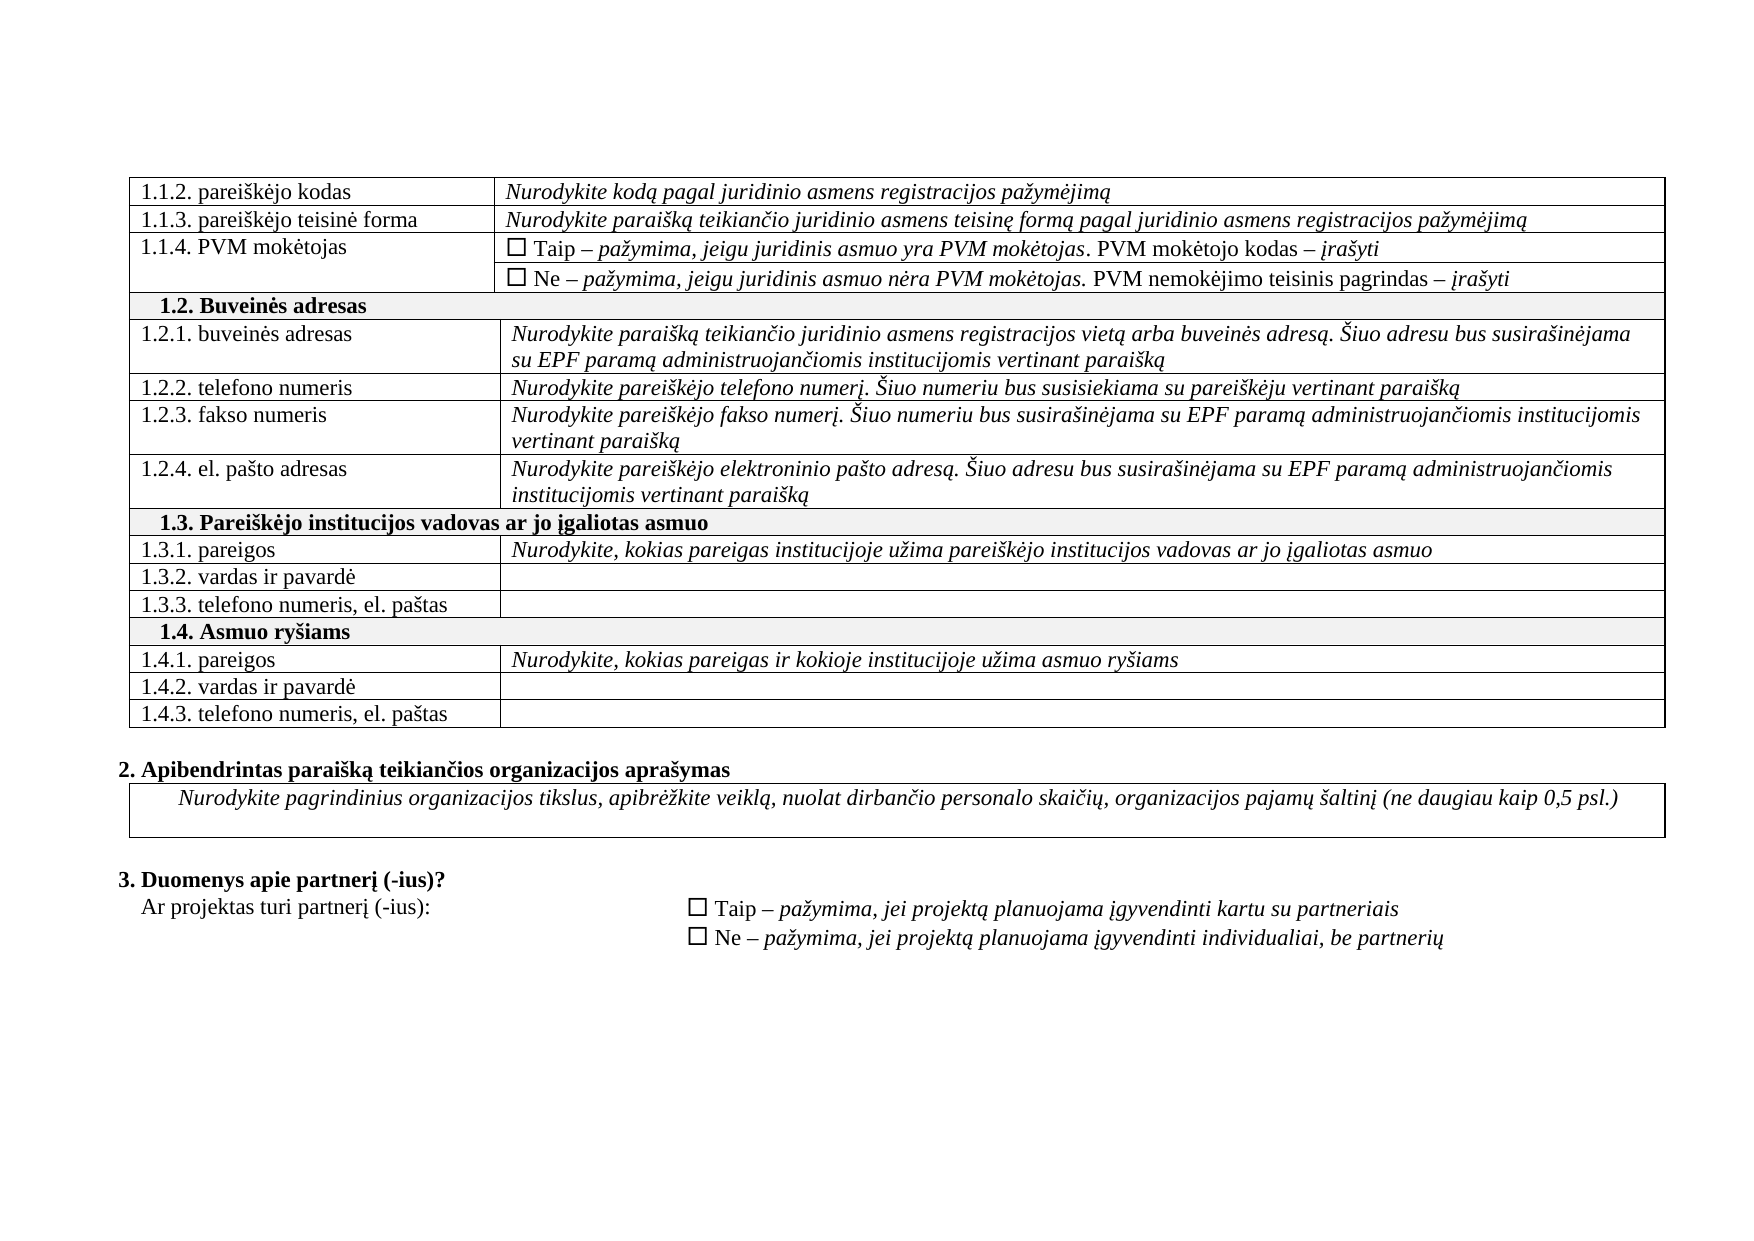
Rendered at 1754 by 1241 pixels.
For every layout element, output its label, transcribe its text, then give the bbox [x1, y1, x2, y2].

table_cell 1.4. Asmuo ryšiams [130, 618, 1664, 644]
table_header Ar projektas turi partnerį (-ius): [129, 893, 675, 950]
table_cell Nurodykite pareiškėjo telefono numerį. Šiuo numeriu bus susisiekiama su pareiškėju vertinant paraišką [501, 374, 1664, 400]
table_cell 1.4.3. telefono numeris, el. paštas [130, 700, 500, 727]
table_cell [501, 700, 1664, 727]
table_cell 1.3.1. pareigos [130, 536, 500, 562]
table_cell Nurodykite pareiškėjo elektroninio pašto adresą. Šiuo adresu bus susirašinėjama su EPF paramą administruojančiomis institucijomis vertinant paraišką [501, 455, 1664, 508]
table_cell 1.2.3. fakso numeris [130, 401, 500, 454]
table_cell [501, 673, 1664, 699]
table_cell Nurodykite paraišką teikiančio juridinio asmens teisinę formą pagal juridinio asmens registracijos pažymėjimą [495, 206, 1664, 232]
table_cell Nurodykite, kokias pareigas institucijoje užima pareiškėjo institucijos vadovas ar jo įgaliotas asmuo [501, 536, 1664, 562]
table_cell 1.2.1. buveinės adresas [130, 320, 500, 373]
table_header Nurodykite pagrindinius organizacijos tikslus, apibrėžkite veiklą, nuolat dirbančio personalo skaičių, organizacijos pajamų šaltinį (ne daugiau kaip 0,5 psl.) [130, 784, 1664, 837]
table_cell 1.3.2. vardas ir pavardė [130, 564, 500, 590]
table_cell 1.4.1. pareigos [130, 646, 500, 672]
table_cell [501, 591, 1664, 617]
table_cell Nurodykite pareiškėjo fakso numerį. Šiuo numeriu bus susirašinėjama su EPF paramą administruojančiomis institucijomis vertinant paraišką [501, 401, 1664, 454]
table_cell Nurodykite, kokias pareigas ir kokioje institucijoje užima asmuo ryšiams [501, 646, 1664, 672]
table_cell [] Ne – pažymima, jeigu juridinis asmuo nėra PVM mokėtojas. PVM nemokėjimo teisinis pagrindas – įrašyti [495, 263, 1664, 292]
table_header [] Taip – pažymima, jei projektą planuojama įgyvendinti kartu su partneriais [] Ne – pažymima, jei projektą planuojama įgyvendinti individualiai, be partnerių [675, 893, 1665, 950]
table_cell 1.1.2. pareiškėjo kodas [130, 178, 494, 204]
text 2. Apibendrintas paraišką teikiančios organizacijos aprašymas [118, 757, 1636, 783]
table_cell 1.2. Buveinės adresas [130, 293, 1664, 319]
table_cell 1.3. Pareiškėjo institucijos vadovas ar jo įgaliotas asmuo [130, 509, 1664, 535]
table_cell [] Taip – pažymima, jeigu juridinis asmuo yra PVM mokėtojas. PVM mokėtojo kodas – įrašyti [495, 233, 1664, 262]
table_cell 1.2.2. telefono numeris [130, 374, 500, 400]
table_cell 1.2.4. el. pašto adresas [130, 455, 500, 508]
table_cell [501, 564, 1664, 590]
table_cell Nurodykite paraišką teikiančio juridinio asmens registracijos vietą arba buveinės adresą. Šiuo adresu bus susirašinėjama su EPF paramą administruojančiomis institucijomis vertinant paraišką [501, 320, 1664, 373]
table_cell 1.4.2. vardas ir pavardė [130, 673, 500, 699]
table_cell 1.1.3. pareiškėjo teisinė forma [130, 206, 494, 232]
text 3. Duomenys apie partnerį (-ius)? [118, 866, 1636, 893]
table_cell 1.3.3. telefono numeris, el. paštas [130, 591, 500, 617]
table_cell Nurodykite kodą pagal juridinio asmens registracijos pažymėjimą [495, 178, 1664, 204]
table_cell 1.1.4. PVM mokėtojas [130, 233, 494, 292]
